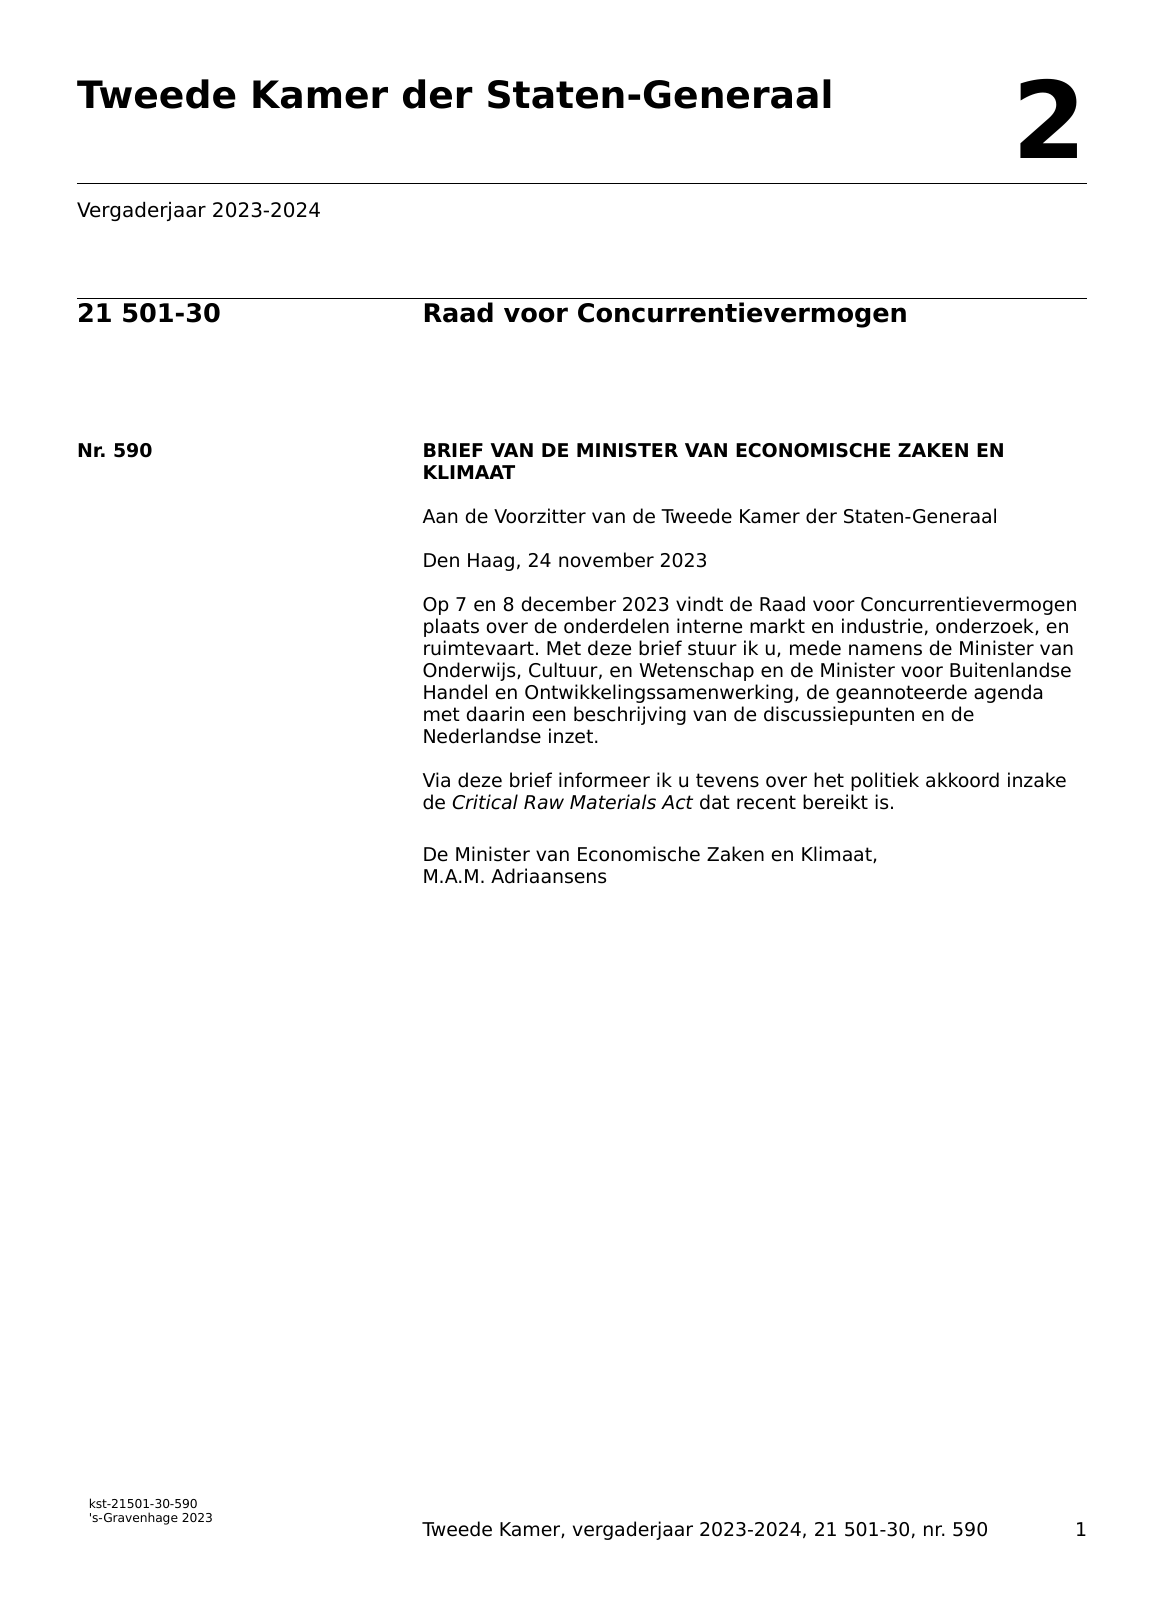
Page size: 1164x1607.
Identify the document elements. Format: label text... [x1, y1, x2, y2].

subtitle Nr. 590 BRIEF VAN DE MINISTER VAN ECONOMISCHE ZAKEN EN KLIMAAT [77, 440, 1087, 484]
text Aan de Voorzitter van de Tweede Kamer der Staten-Generaal [422, 506, 1087, 528]
text De Minister van Economische Zaken en Klimaat, M.A.M. Adriaansens [422, 844, 1087, 888]
text Op 7 en 8 december 2023 vindt de Raad voor Concurrentievermogen plaats over de onderdelen interne markt en industrie, onderzoek, en ruimtevaart. Met deze brief stuur ik u, mede namens de Minister van Onderwijs, Cultuur, en Wetenschap en de Minister voor Buitenlandse Handel en Ontwikkelingssamenwerking, de geannoteerde agenda met daarin een beschrijving van de discussiepunten en de Nederlandse inzet. [422, 594, 1087, 748]
text Den Haag, 24 november 2023 [422, 550, 1087, 572]
table_header Tweede Kamer der Staten-Generaal [77, 59, 886, 183]
subtitle 21 501-30 Raad voor Concurrentievermogen [77, 299, 1087, 329]
text kst-21501-30-590 [88, 1497, 323, 1511]
table_header 2 [886, 59, 1087, 183]
text 's-Gravenhage 2023 [88, 1511, 323, 1525]
table_cell Vergaderjaar 2023-2024 [77, 184, 1087, 298]
text Via deze brief informeer ik u tevens over het politiek akkoord inzake de Critical Raw Materials Act dat recent bereikt is. [422, 770, 1087, 814]
